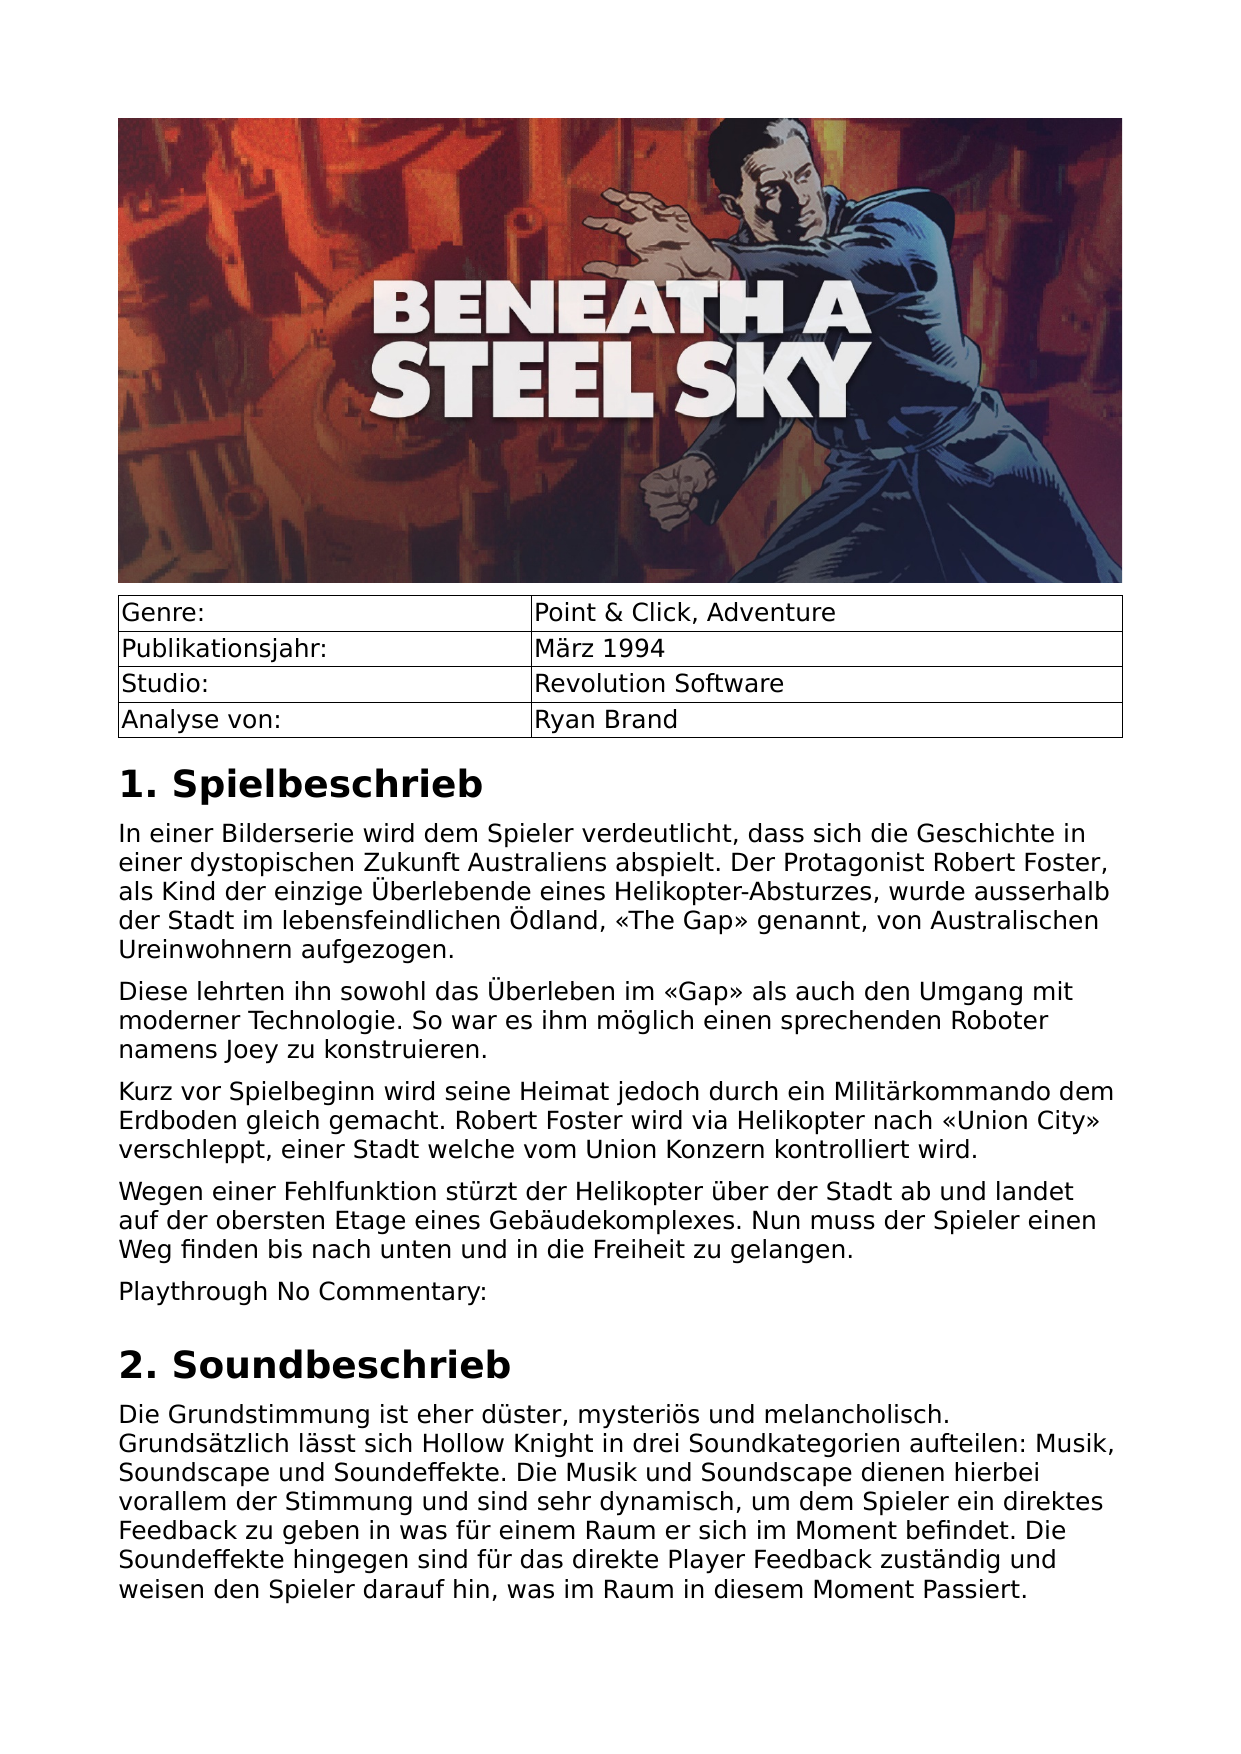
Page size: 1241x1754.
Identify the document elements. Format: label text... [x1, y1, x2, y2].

text Die Grundstimmung ist eher düster, mysteriös und melancholisch. Grundsätzlich lässt sich Hollow Knight in drei Soundkategorien aufteilen: Musik, Soundscape und Soundeffekte. Die Musik und Soundscape dienen hierbei vorallem der Stimmung und sind sehr dynamisch, um dem Spieler ein direktes Feedback zu geben in was für einem Raum er sich im Moment befindet. Die Soundeffekte hingegen sind für das direkte Player Feedback zuständig und weisen den Spieler darauf hin, was im Raum in diesem Moment Passiert. [118, 1400, 1122, 1604]
text Diese lehrten ihn sowohl das Überleben im «Gap» als auch den Umgang mit moderner Technologie. So war es ihm möglich einen sprechenden Roboter namens Joey zu konstruieren. [118, 977, 1122, 1064]
table_cell Publikationsjahr: [119, 632, 531, 666]
text Kurz vor Spielbeginn wird seine Heimat jedoch durch ein Militärkommando dem Erdboden gleich gemacht. Robert Foster wird via Helikopter nach «Union City» verschleppt, einer Stadt welche vom Union Konzern kontrolliert wird. [118, 1077, 1122, 1164]
table_header Point & Click, Adventure [532, 596, 1122, 631]
table_cell Ryan Brand [532, 703, 1122, 737]
table_header Genre: [119, 596, 531, 631]
text Wegen einer Fehlfunktion stürzt der Helikopter über der Stadt ab und landet auf der obersten Etage eines Gebäudekomplexes. Nun muss der Spieler einen Weg finden bis nach unten und in die Freiheit zu gelangen. [118, 1177, 1122, 1264]
table_cell März 1994 [532, 632, 1122, 666]
text In einer Bilderserie wird dem Spieler verdeutlicht, dass sich die Geschichte in einer dystopischen Zukunft Australiens abspielt. Der Protagonist Robert Foster, als Kind der einzige Überlebende eines Helikopter-Absturzes, wurde ausserhalb der Stadt im lebensfeindlichen Ödland, «The Gap» genannt, von Australischen Ureinwohnern aufgezogen. [118, 819, 1122, 964]
text Playthrough No Commentary: [118, 1277, 1122, 1306]
subtitle 2. Soundbeschrieb [118, 1344, 1122, 1387]
table_cell Analyse von: [119, 703, 531, 737]
subtitle 1. Spielbeschrieb [118, 763, 1122, 806]
table_cell Studio: [119, 667, 531, 702]
table_cell Revolution Software [532, 667, 1122, 702]
